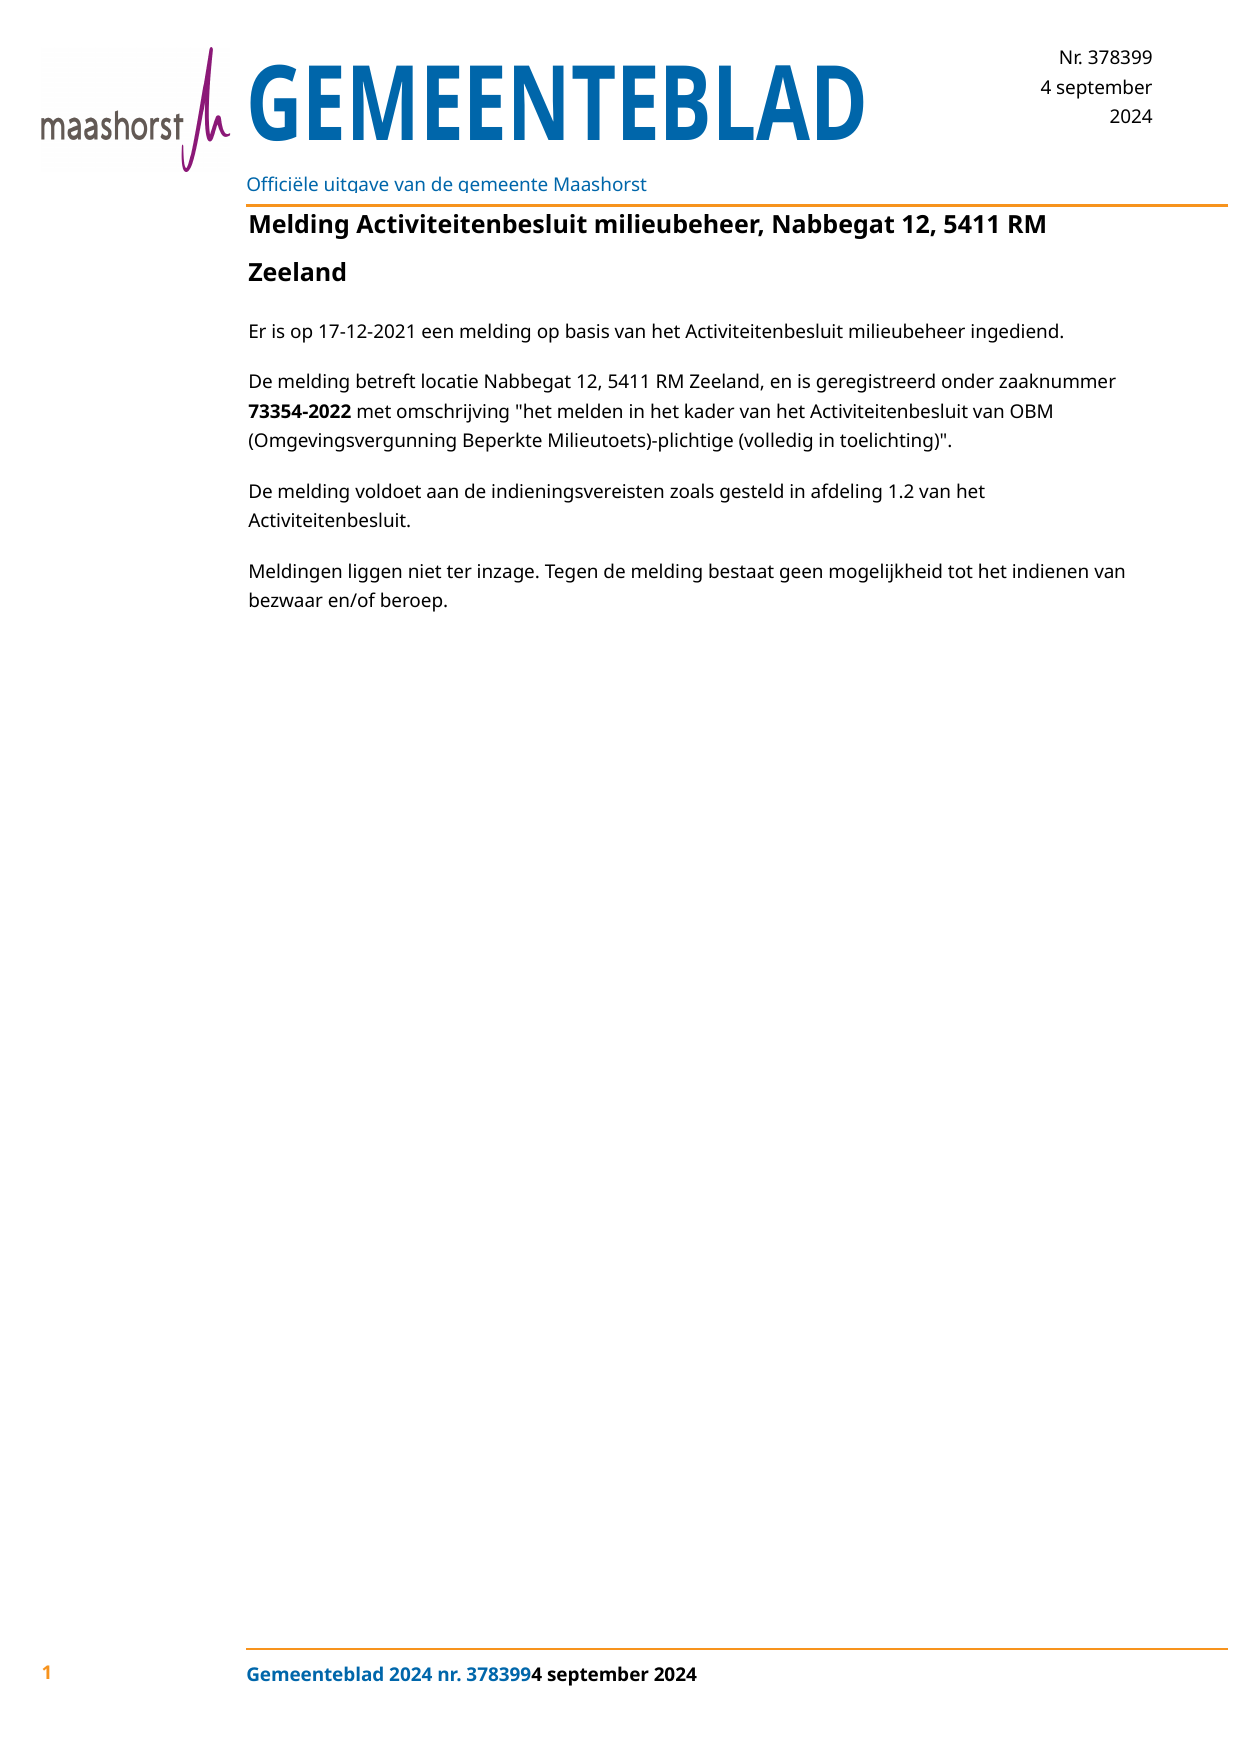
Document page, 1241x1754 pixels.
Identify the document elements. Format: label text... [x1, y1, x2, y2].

text De melding betreft locatie Nabbegat 12, 5411 RM Zeeland, en is geregistreerd onder zaaknummer 73354-2022 met omschrijving "het melden in het kader van het Activiteitenbesluit van OBM (Omgevingsvergunning Beperkte Milieutoets)-plichtige (volledig in toelichting)". [248, 368, 1152, 453]
text Melding Activiteitenbesluit milieubeheer, Nabbegat 12, 5411 RM Zeeland [248, 207, 1152, 288]
text Er is op 17-12-2021 een melding op basis van het Activiteitenbesluit milieubeheer ingediend. [248, 318, 1152, 344]
text Meldingen liggen niet ter inzage. Tegen de melding bestaat geen mogelijkheid tot het indienen van bezwaar en/of beroep. [248, 558, 1152, 613]
picture [41, 47, 231, 172]
text De melding voldoet aan de indieningsvereisten zoals gesteld in afdeling 1.2 van het Activiteitenbesluit. [248, 478, 1152, 533]
